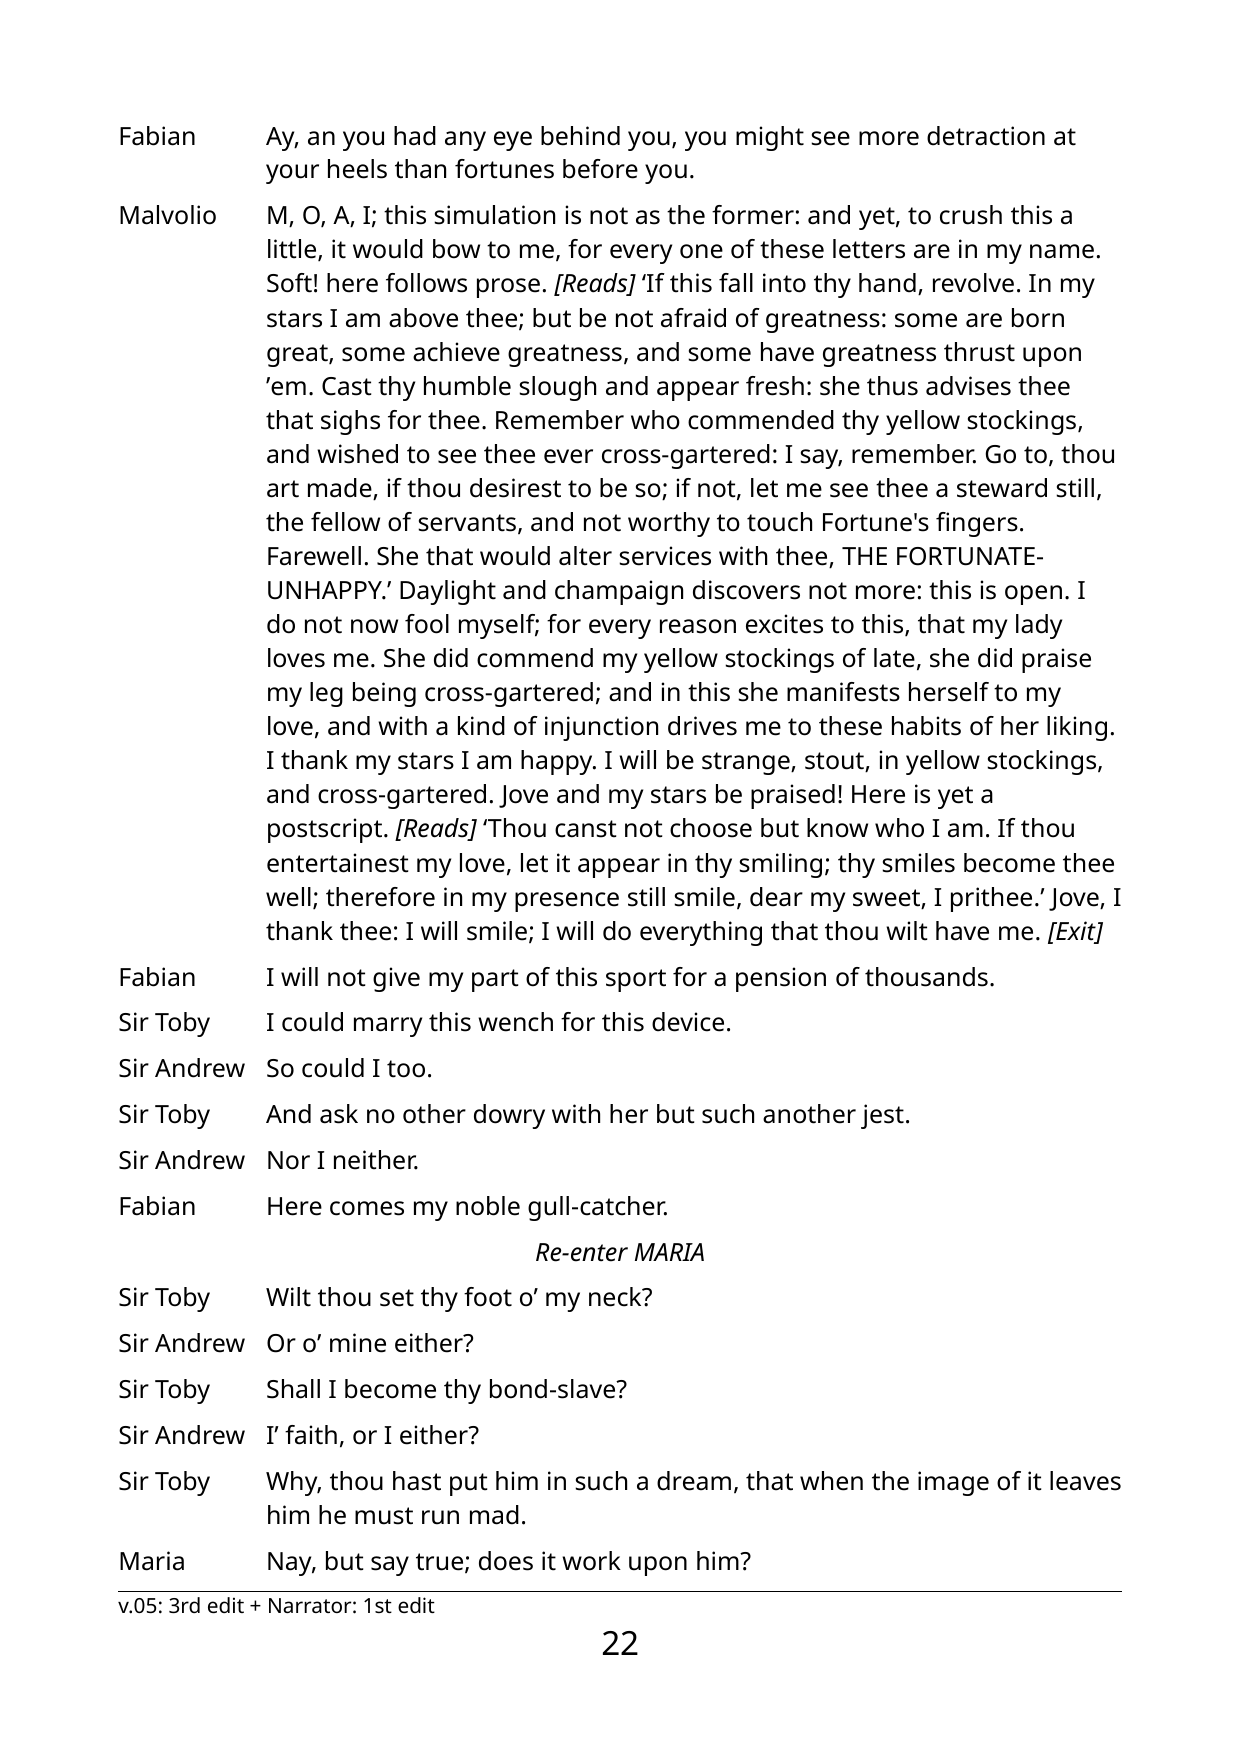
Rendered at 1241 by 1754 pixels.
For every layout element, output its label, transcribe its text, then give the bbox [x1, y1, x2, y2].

text Sir Andrew I’ faith, or I either? [118, 1417, 1122, 1452]
text Malvolio M, O, A, I; this simulation is not as the former: and yet, to crush this a little, it would bow to me, for every one of these letters are in my name. Soft! here follows prose. [Reads] ‘If this fall into thy hand, revolve. In my stars I am above thee; but be not afraid of greatness: some are born great, some achieve greatness, and some have greatness thrust upon ’em. Cast thy humble slough and appear fresh: she thus advises thee that sighs for thee. Remember who commended thy yellow stockings, and wished to see thee ever cross-gartered: I say, remember. Go to, thou art made, if thou desirest to be so; if not, let me see thee a steward still, the fellow of servants, and not worthy to touch Fortune's fingers. Farewell. She that would alter services with thee, THE FORTUNATE-UNHAPPY.’ Daylight and champaign discovers not more: this is open. I do not now fool myself; for every reason excites to this, that my lady loves me. She did commend my yellow stockings of late, she did praise my leg being cross-gartered; and in this she manifests herself to my love, and with a kind of injunction drives me to these habits of her liking. I thank my stars I am happy. I will be strange, stout, in yellow stockings, and cross-gartered. Jove and my stars be praised! Here is yet a postscript. [Reads] ‘Thou canst not choose but know who I am. If thou entertainest my love, let it appear in thy smiling; thy smiles become thee well; therefore in my presence still smile, dear my sweet, I prithee.’ Jove, I thank thee: I will smile; I will do everything that thou wilt have me. [Exit] [118, 198, 1122, 947]
text Sir Toby Wilt thou set thy foot o’ my neck? [118, 1280, 1122, 1314]
text Sir Toby I could marry this wench for this device. [118, 1005, 1122, 1039]
text Re-enter MARIA [118, 1234, 1122, 1268]
text Sir Andrew So could I too. [118, 1051, 1122, 1085]
text Fabian Ay, an you had any eye behind you, you might see more detraction at your heels than fortunes before you. [118, 118, 1122, 186]
text Maria Nay, but say true; does it work upon him? [118, 1543, 1122, 1577]
text Sir Toby And ask no other dowry with her but such another jest. [118, 1097, 1122, 1131]
text Sir Toby Shall I become thy bond-slave? [118, 1372, 1122, 1406]
text Sir Andrew Or o’ mine either? [118, 1326, 1122, 1360]
text Sir Toby Why, thou hast put him in such a dream, that when the image of it leaves him he must run mad. [118, 1463, 1122, 1531]
text Fabian I will not give my part of this sport for a pension of thousands. [118, 959, 1122, 993]
text Sir Andrew Nor I neither. [118, 1142, 1122, 1177]
text Fabian Here comes my noble gull-catcher. [118, 1188, 1122, 1222]
